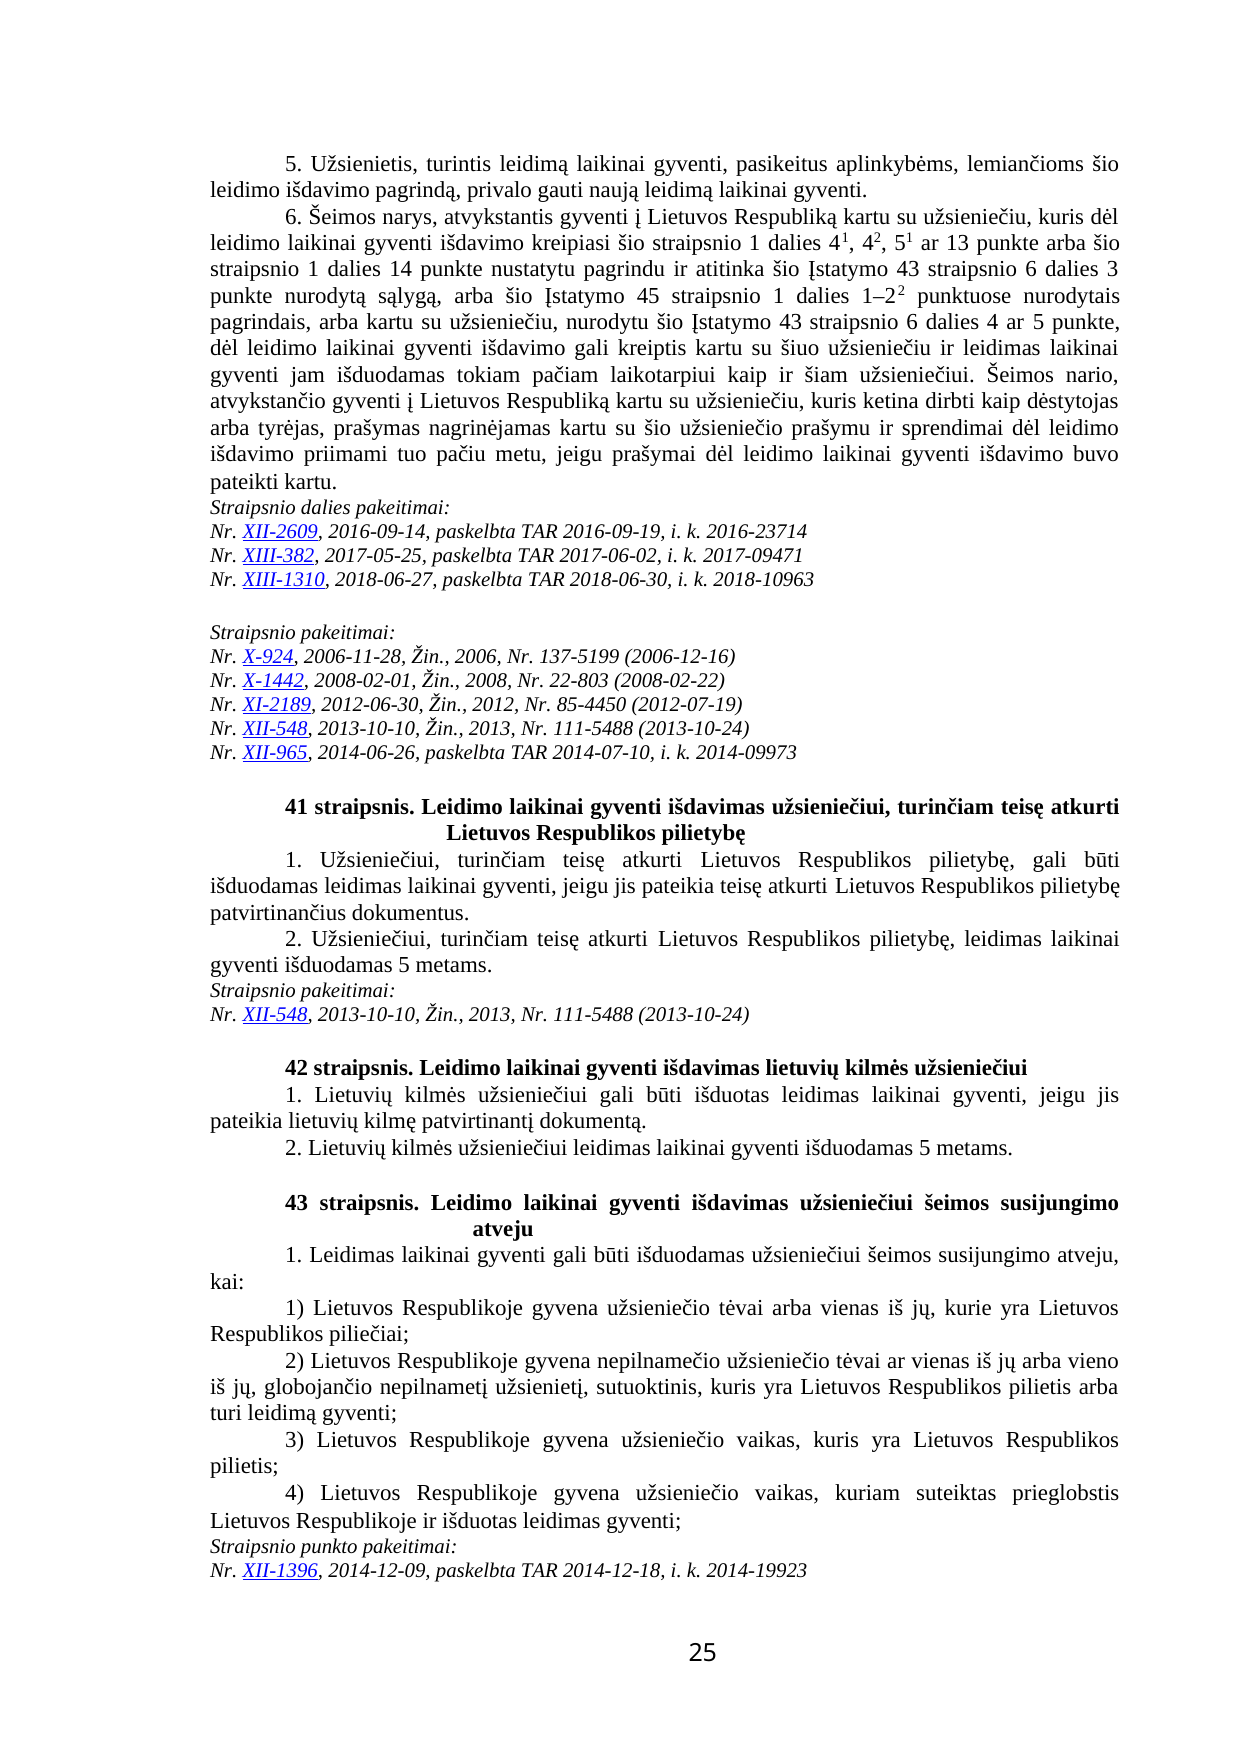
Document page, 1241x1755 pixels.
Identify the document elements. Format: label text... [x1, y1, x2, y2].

text Nr. XII-1396, 2014-12-09, paskelbta TAR 2014-12-18, i. k. 2014-19923 [210, 1558, 1120, 1582]
text Nr. XII-2609, 2016-09-14, paskelbta TAR 2016-09-19, i. k. 2016-23714 [210, 519, 1120, 543]
text Straipsnio pakeitimai: [210, 978, 1120, 1002]
text 1) Lietuvos Respublikoje gyvena užsieniečio tėvai arba vienas iš jų, kurie yra Lietuvos Respublikos piliečiai; [210, 1294, 1120, 1347]
text 6. Šeimos narys, atvykstantis gyventi į Lietuvos Respubliką kartu su užsieniečiu, kuris dėl leidimo laikinai gyventi išdavimo kreipiasi šio straipsnio 1 dalies 41, 42, 51 ar 13 punkte arba šio straipsnio 1 dalies 14 punkte nustatytu pagrindu ir atitinka šio Įstatymo 43 straipsnio 6 dalies 3 punkte nurodytą sąlygą, arba šio Įstatymo 45 straipsnio 1 dalies 1–22 punktuose nurodytais pagrindais, arba kartu su užsieniečiu, nurodytu šio Įstatymo 43 straipsnio 6 dalies 4 ar 5 punkte, dėl leidimo laikinai gyventi išdavimo gali kreiptis kartu su šiuo užsieniečiu ir leidimas laikinai gyventi jam išduodamas tokiam pačiam laikotarpiui kaip ir šiam užsieniečiui. Šeimos nario, atvykstančio gyventi į Lietuvos Respubliką kartu su užsieniečiu, kuris ketina dirbti kaip dėstytojas arba tyrėjas, prašymas nagrinėjamas kartu su šio užsieniečio prašymu ir sprendimai dėl leidimo išdavimo priimami tuo pačiu metu, jeigu prašymai dėl leidimo laikinai gyventi išdavimo buvo pateikti kartu. [210, 203, 1120, 495]
text 2) Lietuvos Respublikoje gyvena nepilnamečio užsieniečio tėvai ar vienas iš jų arba vieno iš jų, globojančio nepilnametį užsienietį, sutuoktinis, kuris yra Lietuvos Respublikos pilietis arba turi leidimą gyventi; [210, 1347, 1120, 1426]
text 1. Lietuvių kilmės užsieniečiui gali būti išduotas leidimas laikinai gyventi, jeigu jis pateikia lietuvių kilmę patvirtinantį dokumentą. [210, 1081, 1120, 1133]
text Straipsnio dalies pakeitimai: [210, 495, 1120, 519]
text 2. Lietuvių kilmės užsieniečiui leidimas laikinai gyventi išduodamas 5 metams. [210, 1133, 1120, 1160]
text 4) Lietuvos Respublikoje gyvena užsieniečio vaikas, kuriam suteiktas prieglobstis Lietuvos Respublikoje ir išduotas leidimas gyventi; [210, 1478, 1120, 1534]
text Nr. XII-548, 2013-10-10, Žin., 2013, Nr. 111-5488 (2013-10-24) [210, 716, 1120, 740]
text Nr. XII-965, 2014-06-26, paskelbta TAR 2014-07-10, i. k. 2014-09973 [210, 740, 1120, 764]
text 1. Leidimas laikinai gyventi gali būti išduodamas užsieniečiui šeimos susijungimo atveju, kai: [210, 1241, 1120, 1294]
text 5. Užsienietis, turintis leidimą laikinai gyventi, pasikeitus aplinkybėms, lemiančioms šio leidimo išdavimo pagrindą, privalo gauti naują leidimą laikinai gyventi. [210, 150, 1120, 203]
text 2. Užsieniečiui, turinčiam teisę atkurti Lietuvos Respublikos pilietybę, leidimas laikinai gyventi išduodamas 5 metams. [210, 925, 1120, 978]
text Nr. XIII-382, 2017-05-25, paskelbta TAR 2017-06-02, i. k. 2017-09471 [210, 543, 1120, 567]
text Nr. X-924, 2006-11-28, Žin., 2006, Nr. 137-5199 (2006-12-16) [210, 644, 1120, 668]
text Nr. XIII-1310, 2018-06-27, paskelbta TAR 2018-06-30, i. k. 2018-10963 [210, 567, 1120, 591]
text 43 straipsnis. Leidimo laikinai gyventi išdavimas užsieniečiui šeimos susijungimo atveju [285, 1189, 1120, 1241]
text Straipsnio punkto pakeitimai: [210, 1534, 1120, 1558]
text 41 straipsnis. Leidimo laikinai gyventi išdavimas užsieniečiui, turinčiam teisę atkurti Lietuvos Respublikos pilietybę [285, 793, 1120, 846]
text 42 straipsnis. Leidimo laikinai gyventi išdavimas lietuvių kilmės užsieniečiui [285, 1054, 1120, 1081]
text 1. Užsieniečiui, turinčiam teisę atkurti Lietuvos Respublikos pilietybę, gali būti išduodamas leidimas laikinai gyventi, jeigu jis pateikia teisę atkurti Lietuvos Respublikos pilietybę patvirtinančius dokumentus. [210, 846, 1120, 925]
text Nr. XII-548, 2013-10-10, Žin., 2013, Nr. 111-5488 (2013-10-24) [210, 1002, 1120, 1026]
text Nr. X-1442, 2008-02-01, Žin., 2008, Nr. 22-803 (2008-02-22) [210, 668, 1120, 692]
text 3) Lietuvos Respublikoje gyvena užsieniečio vaikas, kuris yra Lietuvos Respublikos pilietis; [210, 1426, 1120, 1478]
text Nr. XI-2189, 2012-06-30, Žin., 2012, Nr. 85-4450 (2012-07-19) [210, 692, 1120, 716]
text Straipsnio pakeitimai: [210, 620, 1120, 644]
